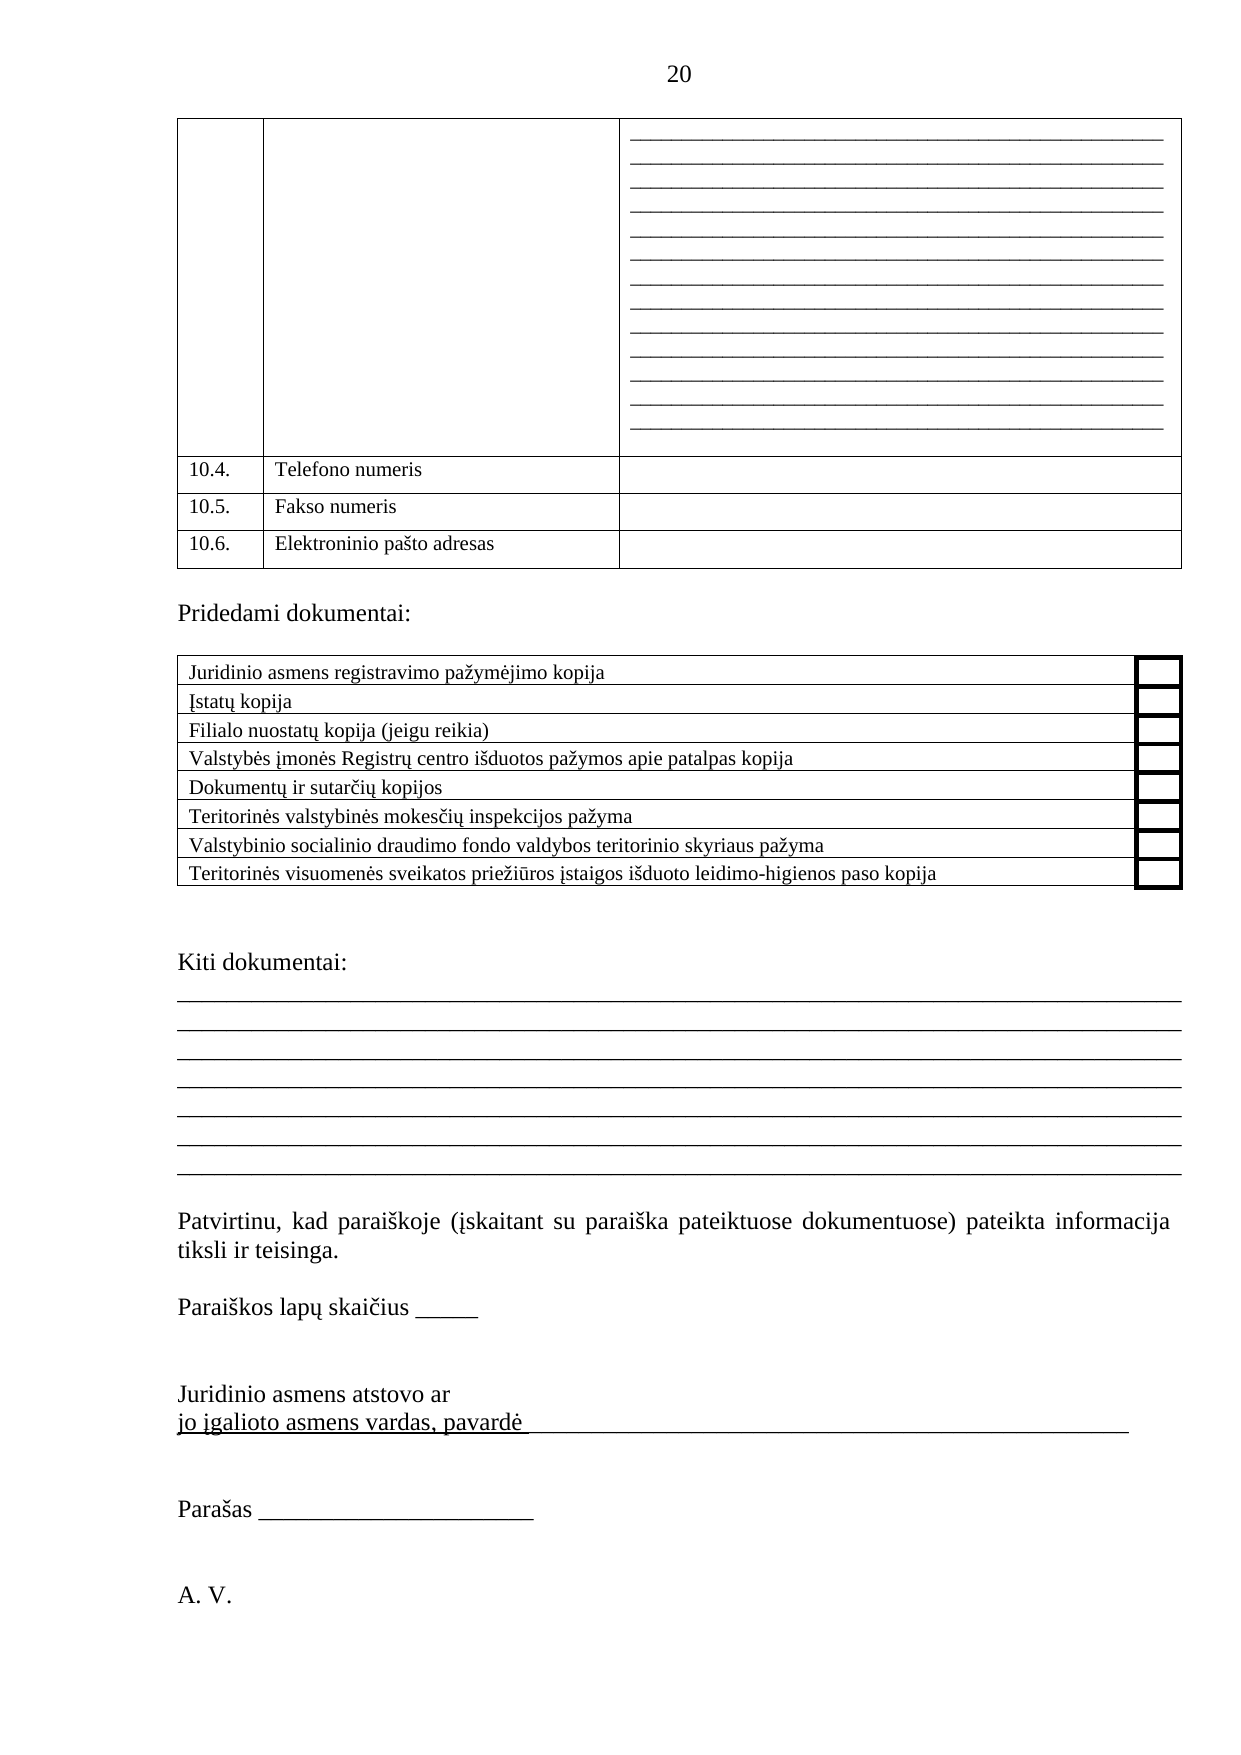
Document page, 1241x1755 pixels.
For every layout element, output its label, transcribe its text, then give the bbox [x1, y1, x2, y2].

table_cell 10.6. [178, 531, 263, 568]
table_cell [178, 119, 263, 456]
text Parašas ______________________ [177, 1494, 1240, 1522]
text Juridinio asmens atstovo ar [177, 1379, 1240, 1407]
table_cell [1139, 689, 1179, 713]
text Patvirtinu, kad paraiškoje (įskaitant su paraiška pateiktuose dokumentuose) pateikta informacija tiksli ir teisinga. [177, 1206, 1171, 1264]
table_cell Elektroninio pašto adresas [264, 531, 619, 568]
table_cell 10.5. [178, 494, 263, 530]
table_cell 10.4. [178, 457, 263, 493]
table_cell [620, 457, 1181, 493]
table_cell Telefono numeris [264, 457, 619, 493]
table_cell Teritorinės valstybinės mokesčių inspekcijos pažyma [178, 800, 1134, 828]
text Paraiškos lapų skaičius _____ [177, 1292, 1171, 1321]
table_cell Filialo nuostatų kopija (jeigu reikia) [178, 714, 1134, 742]
table_cell Fakso numeris [264, 494, 619, 530]
table_cell Teritorinės visuomenės sveikatos priežiūros įstaigos išduoto leidimo-higienos paso kopija [178, 858, 1134, 885]
table_cell Valstybinio socialinio draudimo fondo valdybos teritorinio skyriaus pažyma [178, 829, 1134, 857]
text Pridedami dokumentai: [177, 598, 1181, 627]
text A. V. [177, 1580, 1240, 1609]
text jo įgalioto asmens vardas, pavardė ________________________________________________ [177, 1407, 1240, 1436]
table_cell [1139, 775, 1179, 799]
table_cell [1139, 833, 1179, 857]
table_header [1139, 660, 1179, 684]
table_cell [1139, 746, 1179, 770]
text Kiti dokumentai: [177, 947, 1181, 976]
table_cell Dokumentų ir sutarčių kopijos [178, 771, 1134, 799]
table_cell [1139, 804, 1179, 828]
table_header Juridinio asmens registravimo pažymėjimo kopija [178, 656, 1134, 684]
table_cell [264, 119, 619, 456]
table_cell Valstybės įmonės Registrų centro išduotos pažymos apie patalpas kopija [178, 743, 1134, 770]
table_cell [1139, 861, 1179, 885]
table_cell [620, 531, 1181, 568]
table_cell Įstatų kopija [178, 685, 1134, 713]
table_cell [1139, 718, 1179, 742]
table_cell [620, 119, 1181, 456]
table_cell [620, 494, 1181, 530]
